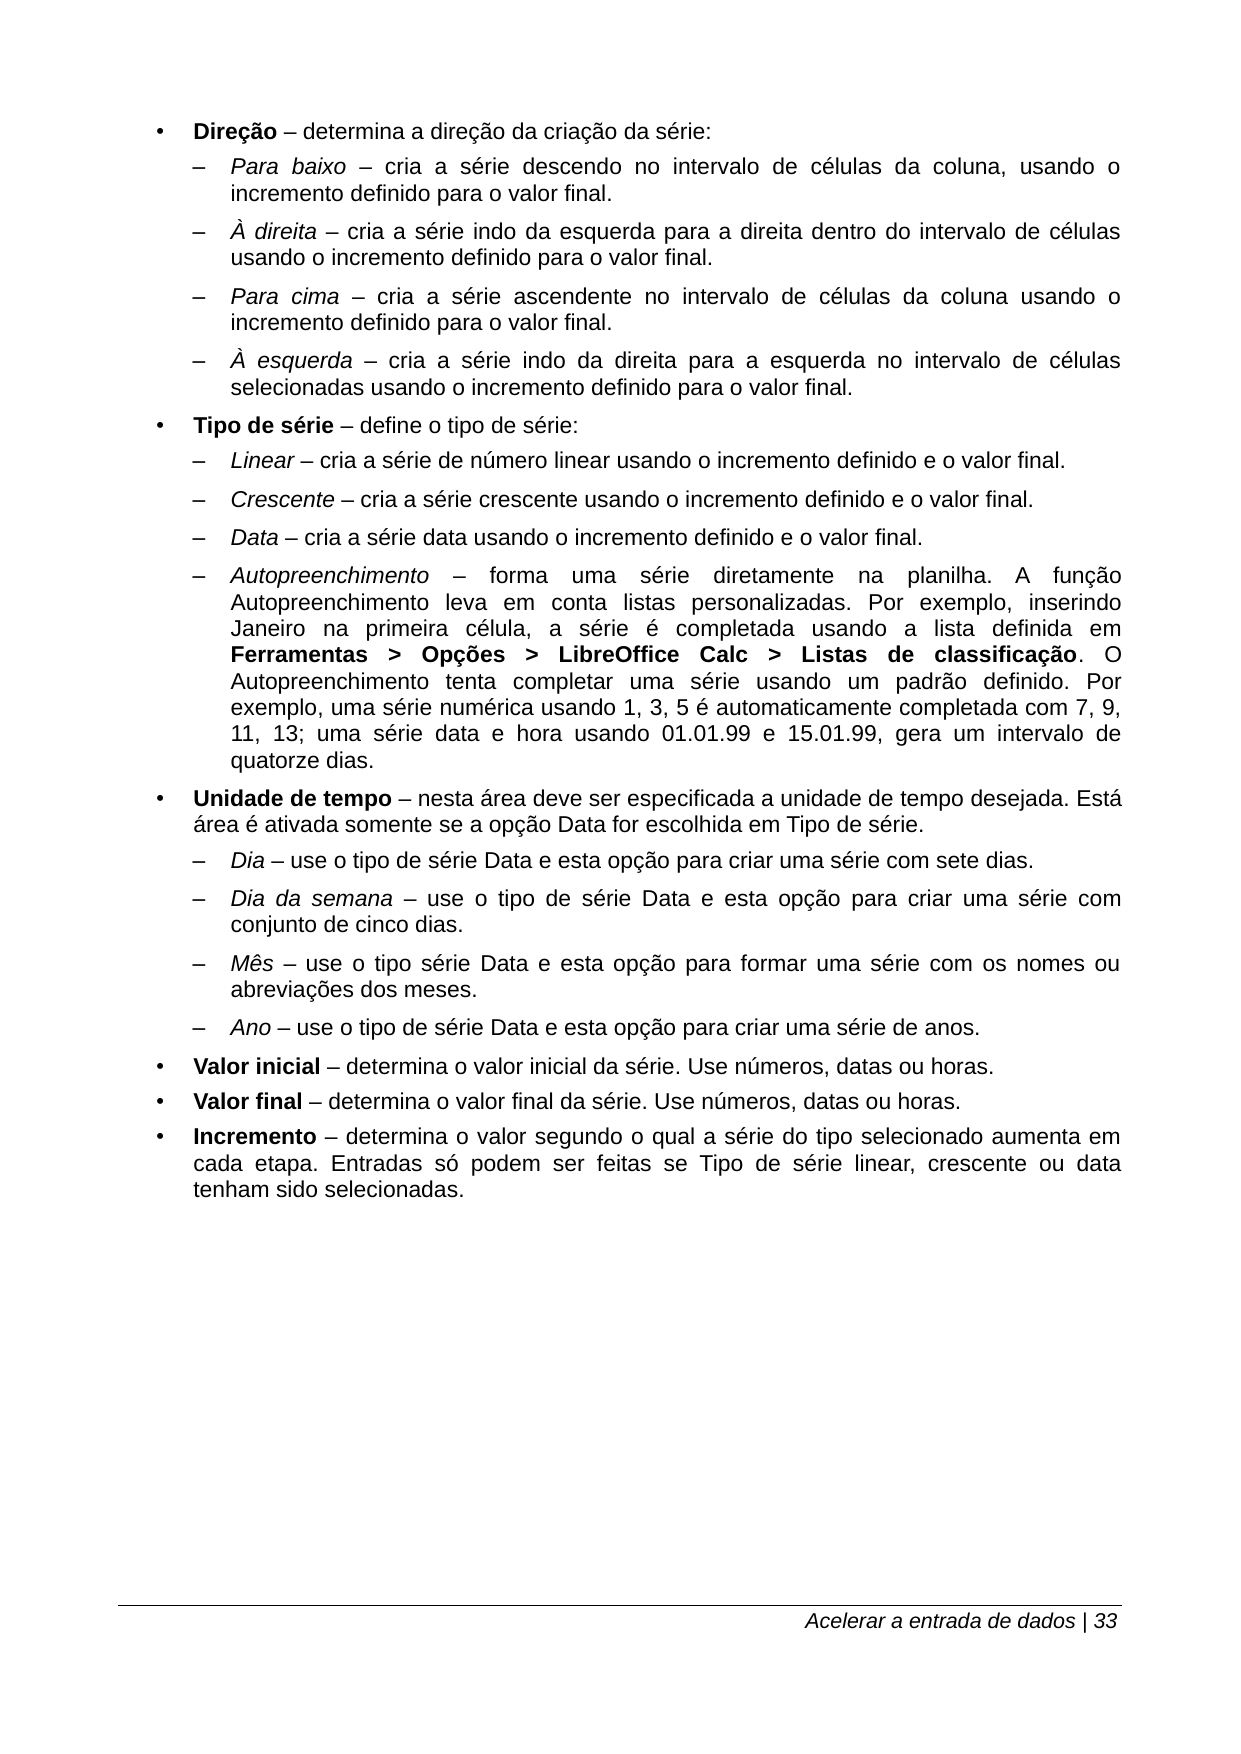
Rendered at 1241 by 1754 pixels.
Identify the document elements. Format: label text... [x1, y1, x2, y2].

list Dia – use o tipo de série Data e esta opção para criar uma série com sete dias. [192, 847, 1122, 873]
list Dia da semana – use o tipo de série Data e esta opção para criar uma série com conjunto de cinco dias. [192, 885, 1122, 938]
list Mês – use o tipo série Data e esta opção para formar uma série com os nomes ou abreviações dos meses. [192, 950, 1122, 1002]
list Unidade de tempo – nesta área deve ser especificada a unidade de tempo desejada. Está área é ativada somente se a opção Data for escolhida em Tipo de série. [156, 785, 1122, 838]
list Tipo de série – define o tipo de série: [156, 412, 1122, 438]
list Para cima – cria a série ascendente no intervalo de células da coluna usando o incremento definido para o valor final. [192, 283, 1122, 335]
list Data – cria a série data usando o incremento definido e o valor final. [192, 524, 1122, 550]
list Crescente – cria a série crescente usando o incremento definido e o valor final. [192, 486, 1122, 512]
list À esquerda – cria a série indo da direita para a esquerda no intervalo de células selecionadas usando o incremento definido para o valor final. [192, 347, 1122, 400]
list Incremento – determina o valor segundo o qual a série do tipo selecionado aumenta em cada etapa. Entradas só podem ser feitas se Tipo de série linear, crescente ou data tenham sido selecionadas. [156, 1123, 1122, 1202]
list Valor final – determina o valor final da série. Use números, datas ou horas. [156, 1088, 1122, 1114]
list Para baixo – cria a série descendo no intervalo de células da coluna, usando o incremento definido para o valor final. [192, 153, 1122, 206]
list Valor inicial – determina o valor inicial da série. Use números, datas ou horas. [156, 1053, 1122, 1079]
list À direita – cria a série indo da esquerda para a direita dentro do intervalo de células usando o incremento definido para o valor final. [192, 218, 1122, 271]
list Ano – use o tipo de série Data e esta opção para criar uma série de anos. [192, 1014, 1122, 1041]
list Direção – determina a direção da criação da série: [156, 118, 1122, 144]
list Autopreenchimento – forma uma série diretamente na planilha. A função Autopreenchimento leva em conta listas personalizadas. Por exemplo, inserindo Janeiro na primeira célula, a série é completada usando a lista definida em Ferramentas > Opções > LibreOffice Calc > Listas de classificação. O Autopreenchimento tenta completar uma série usando um padrão definido. Por exemplo, uma série numérica usando 1, 3, 5 é automaticamente completada com 7, 9, 11, 13; uma série data e hora usando 01.01.99 e 15.01.99, gera um intervalo de quatorze dias. [192, 562, 1122, 773]
list Linear – cria a série de número linear usando o incremento definido e o valor final. [192, 447, 1122, 474]
